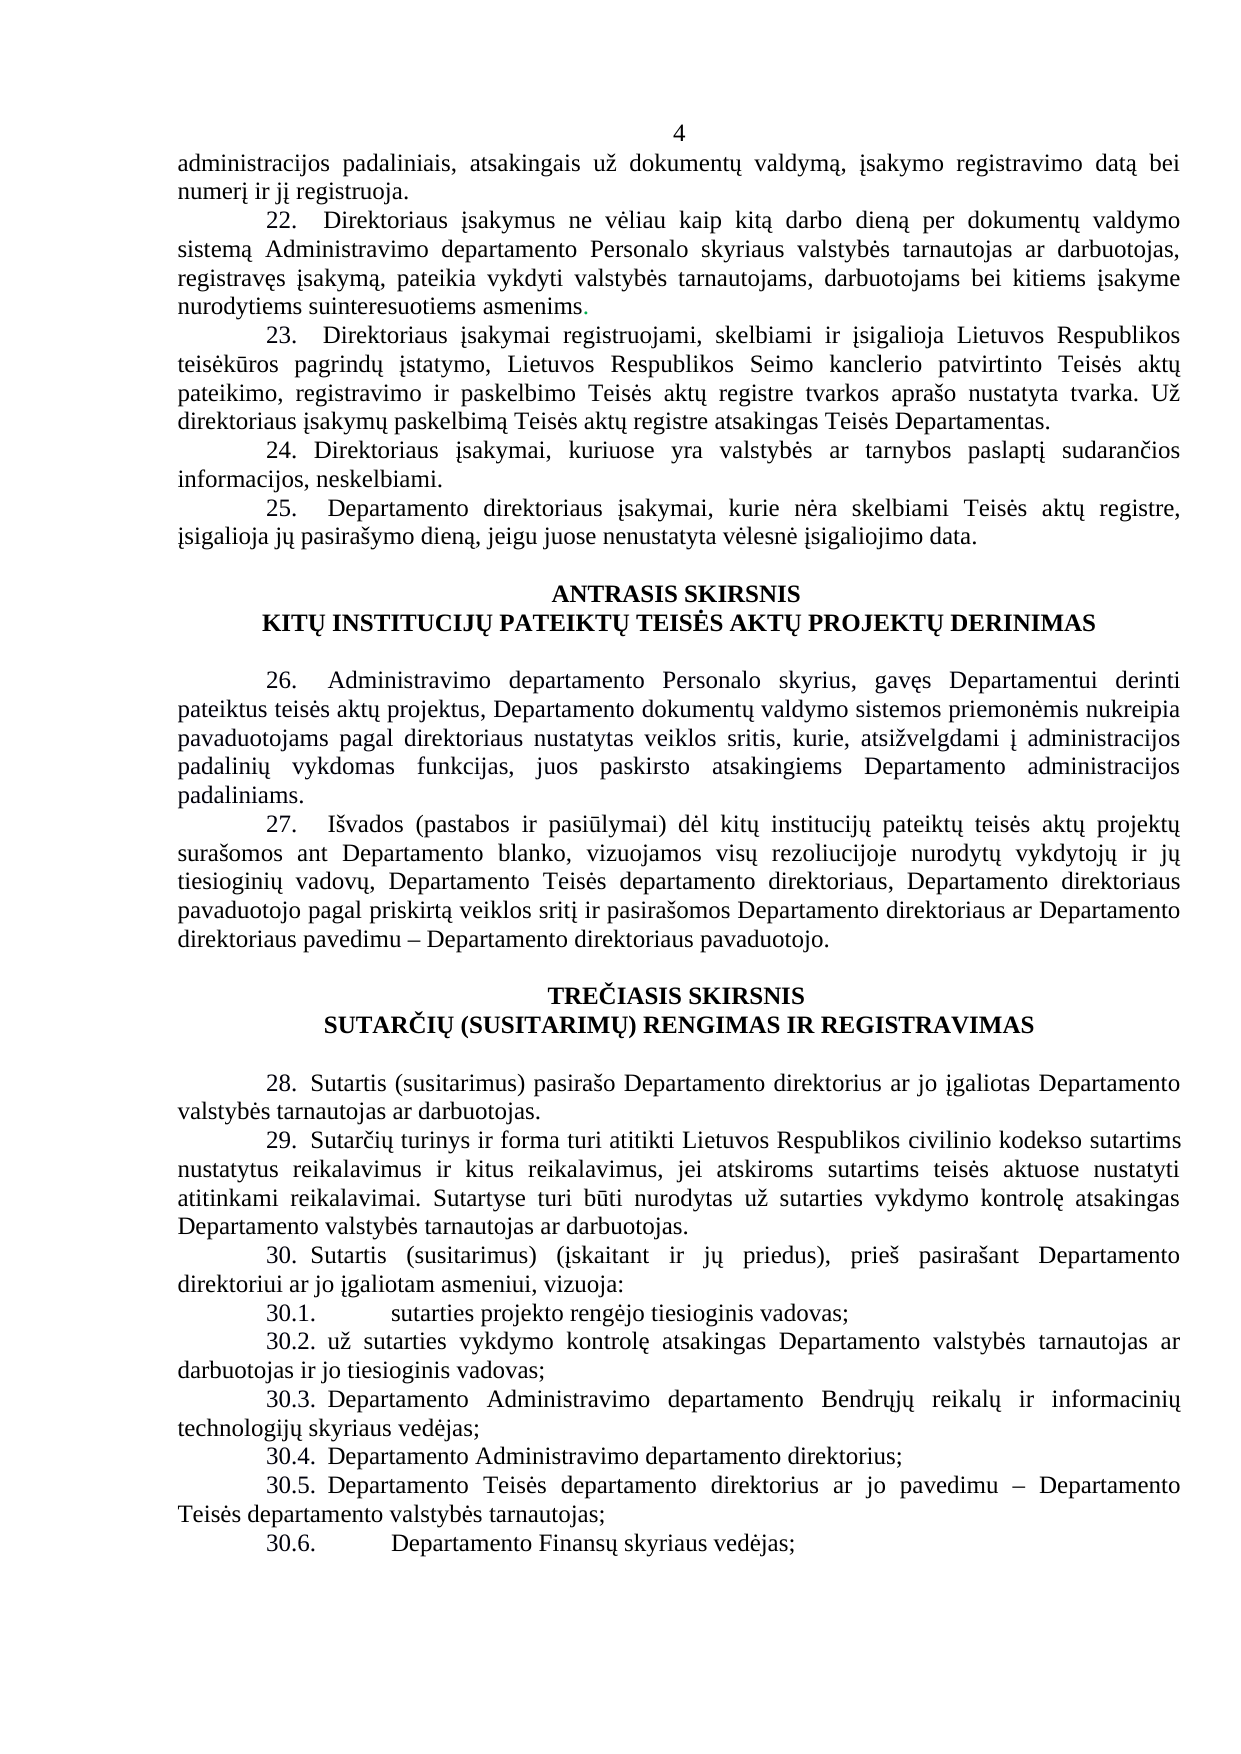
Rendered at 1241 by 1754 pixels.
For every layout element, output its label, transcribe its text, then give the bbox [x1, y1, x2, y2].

text Sutarčių (susitarimų) rengimas ir registravimas [177, 1010, 1181, 1039]
text 30.6. Departamento Finansų skyriaus vedėjas; [266, 1528, 1181, 1556]
text 29. Sutarčių turinys ir forma turi atitikti Lietuvos Respublikos civilinio kodekso sutartims nustatytus reikalavimus ir kitus reikalavimus, jei atskiroms sutartims teisės aktuose nustatyti atitinkami reikalavimai. Sutartyse turi būti nurodytas už sutarties vykdymo kontrolę atsakingas Departamento valstybės tarnautojas ar darbuotojas. [177, 1125, 1181, 1240]
text 30.3. Departamento Administravimo departamento Bendrųjų reikalų ir informacinių technologijų skyriaus vedėjas; [177, 1384, 1181, 1441]
text TREČIASIS SKIRSNIS [177, 981, 1181, 1010]
text 23. Direktoriaus įsakymai registruojami, skelbiami ir įsigalioja Lietuvos Respublikos teisėkūros pagrindų įstatymo, Lietuvos Respublikos Seimo kanclerio patvirtinto Teisės aktų pateikimo, registravimo ir paskelbimo Teisės aktų registre tvarkos aprašo nustatyta tvarka. Už direktoriaus įsakymų paskelbimą Teisės aktų registre atsakingas Teisės Departamentas. [177, 320, 1181, 435]
text 24. Direktoriaus įsakymai, kuriuose yra valstybės ar tarnybos paslaptį sudarančios informacijos, neskelbiami. [177, 435, 1181, 493]
text 22. Direktoriaus įsakymus ne vėliau kaip kitą darbo dieną per dokumentų valdymo sistemą Administravimo departamento Personalo skyriaus valstybės tarnautojas ar darbuotojas, registravęs įsakymą, pateikia vykdyti valstybės tarnautojams, darbuotojams bei kitiems įsakyme nurodytiems suinteresuotiems asmenims. [177, 205, 1181, 320]
text 26. Administravimo departamento Personalo skyrius, gavęs Departamentui derinti pateiktus teisės aktų projektus, Departamento dokumentų valdymo sistemos priemonėmis nukreipia pavaduotojams pagal direktoriaus nustatytas veiklos sritis, kurie, atsižvelgdami į administracijos padalinių vykdomas funkcijas, juos paskirsto atsakingiems Departamento administracijos padaliniams. [177, 665, 1181, 809]
text Kitų institucijų pateiktų teisės aktų projektų derinimas [177, 608, 1181, 636]
text 27. Išvados (pastabos ir pasiūlymai) dėl kitų institucijų pateiktų teisės aktų projektų surašomos ant Departamento blanko, vizuojamos visų rezoliucijoje nurodytų vykdytojų ir jų tiesioginių vadovų, Departamento Teisės departamento direktoriaus, Departamento direktoriaus pavaduotojo pagal priskirtą veiklos sritį ir pasirašomos Departamento direktoriaus ar Departamento direktoriaus pavedimu – Departamento direktoriaus pavaduotojo. [177, 809, 1181, 953]
text administracijos padaliniais, atsakingais už dokumentų valdymą, įsakymo registravimo datą bei numerį ir jį registruoja. [177, 148, 1181, 205]
text 30. Sutartis (susitarimus) (įskaitant ir jų priedus), prieš pasirašant Departamento direktoriui ar jo įgaliotam asmeniui, vizuoja: [177, 1240, 1181, 1298]
text 25. Departamento direktoriaus įsakymai, kurie nėra skelbiami Teisės aktų registre, įsigalioja jų pasirašymo dieną, jeigu juose nenustatyta vėlesnė įsigaliojimo data. [177, 493, 1181, 550]
text 30.2. už sutarties vykdymo kontrolę atsakingas Departamento valstybės tarnautojas ar darbuotojas ir jo tiesioginis vadovas; [177, 1326, 1181, 1384]
text ANTRASIS SKIRSNIS [177, 579, 1181, 608]
text 30.5. Departamento Teisės departamento direktorius ar jo pavedimu – Departamento Teisės departamento valstybės tarnautojas; [177, 1470, 1181, 1528]
text 28. Sutartis (susitarimus) pasirašo Departamento direktorius ar jo įgaliotas Departamento valstybės tarnautojas ar darbuotojas. [177, 1068, 1181, 1125]
text 30.1. sutarties projekto rengėjo tiesioginis vadovas; [266, 1298, 1181, 1326]
text 30.4. Departamento Administravimo departamento direktorius; [177, 1441, 1181, 1470]
